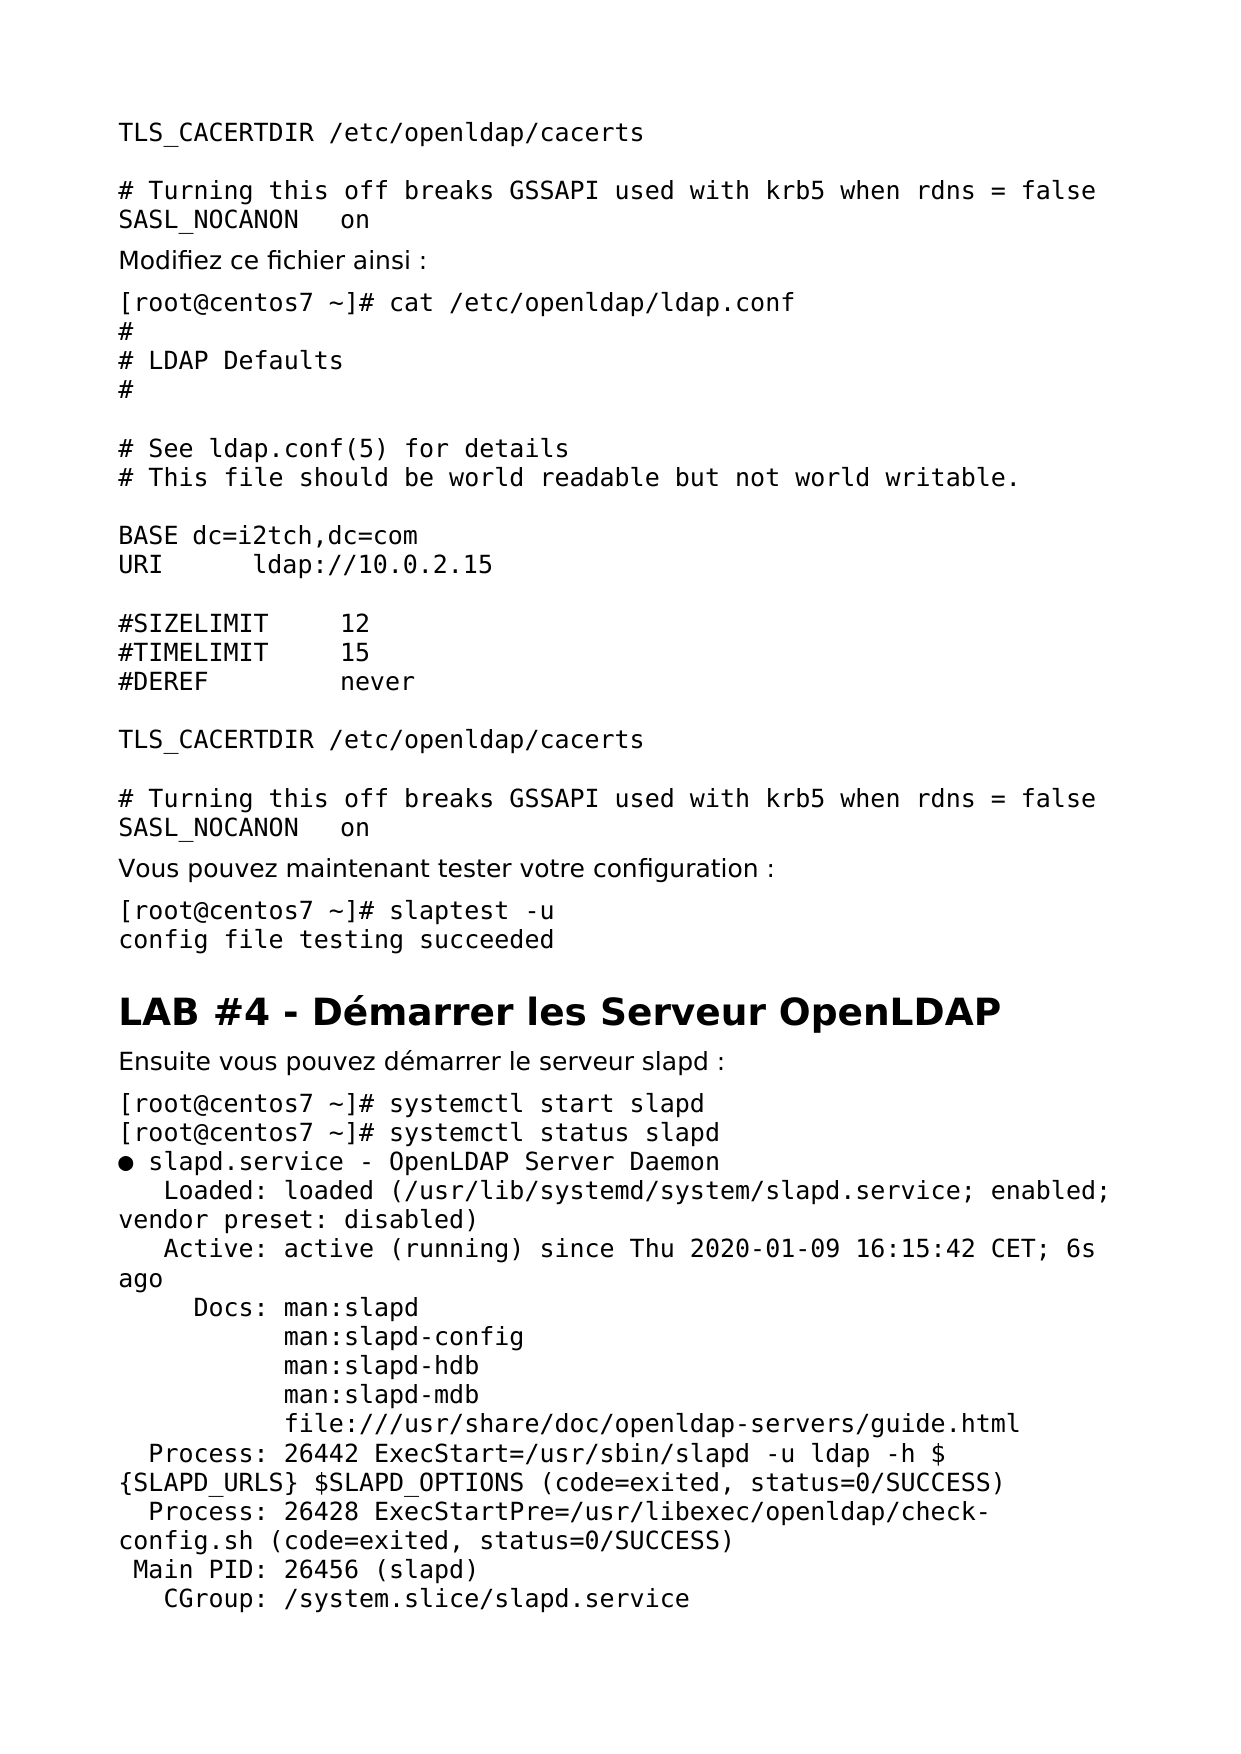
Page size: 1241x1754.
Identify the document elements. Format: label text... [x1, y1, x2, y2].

text [root@centos7 ~]# systemctl start slapd [root@centos7 ~]# systemctl status slapd ● slapd.service - OpenLDAP Server Daemon Loaded: loaded (/usr/lib/systemd/system/slapd.service; enabled; vendor preset: disabled) Active: active (running) since Thu 2020-01-09 16:15:42 CET; 6s ago Docs: man:slapd man:slapd-config man:slapd-hdb man:slapd-mdb file:///usr/share/doc/openldap-servers/guide.html Process: 26442 ExecStart=/usr/sbin/slapd -u ldap -h ${SLAPD_URLS} $SLAPD_OPTIONS (code=exited, status=0/SUCCESS) Process: 26428 ExecStartPre=/usr/libexec/openldap/check-config.sh (code=exited, status=0/SUCCESS) Main PID: 26456 (slapd) CGroup: /system.slice/slapd.service [118, 1089, 1122, 1614]
text Vous pouvez maintenant tester votre configuration : [118, 854, 1122, 883]
text Ensuite vous pouvez démarrer le serveur slapd : [118, 1047, 1122, 1076]
text [root@centos7 ~]# cat /etc/openldap/ldap.conf # # LDAP Defaults # # See ldap.conf(5) for details # This file should be world readable but not world writable. BASE dc=i2tch,dc=com URI ldap://10.0.2.15 #SIZELIMIT 12 #TIMELIMIT 15 #DEREF never TLS_CACERTDIR /etc/openldap/cacerts # Turning this off breaks GSSAPI used with krb5 when rdns = false SASL_NOCANON on [118, 288, 1122, 842]
text [root@centos7 ~]# slaptest -u config file testing succeeded [118, 896, 1122, 954]
text TLS_CACERTDIR /etc/openldap/cacerts # Turning this off breaks GSSAPI used with krb5 when rdns = false SASL_NOCANON on [118, 118, 1122, 235]
text Modifiez ce fichier ainsi : [118, 247, 1122, 276]
subtitle LAB #4 - Démarrer les Serveur OpenLDAP [118, 991, 1122, 1034]
